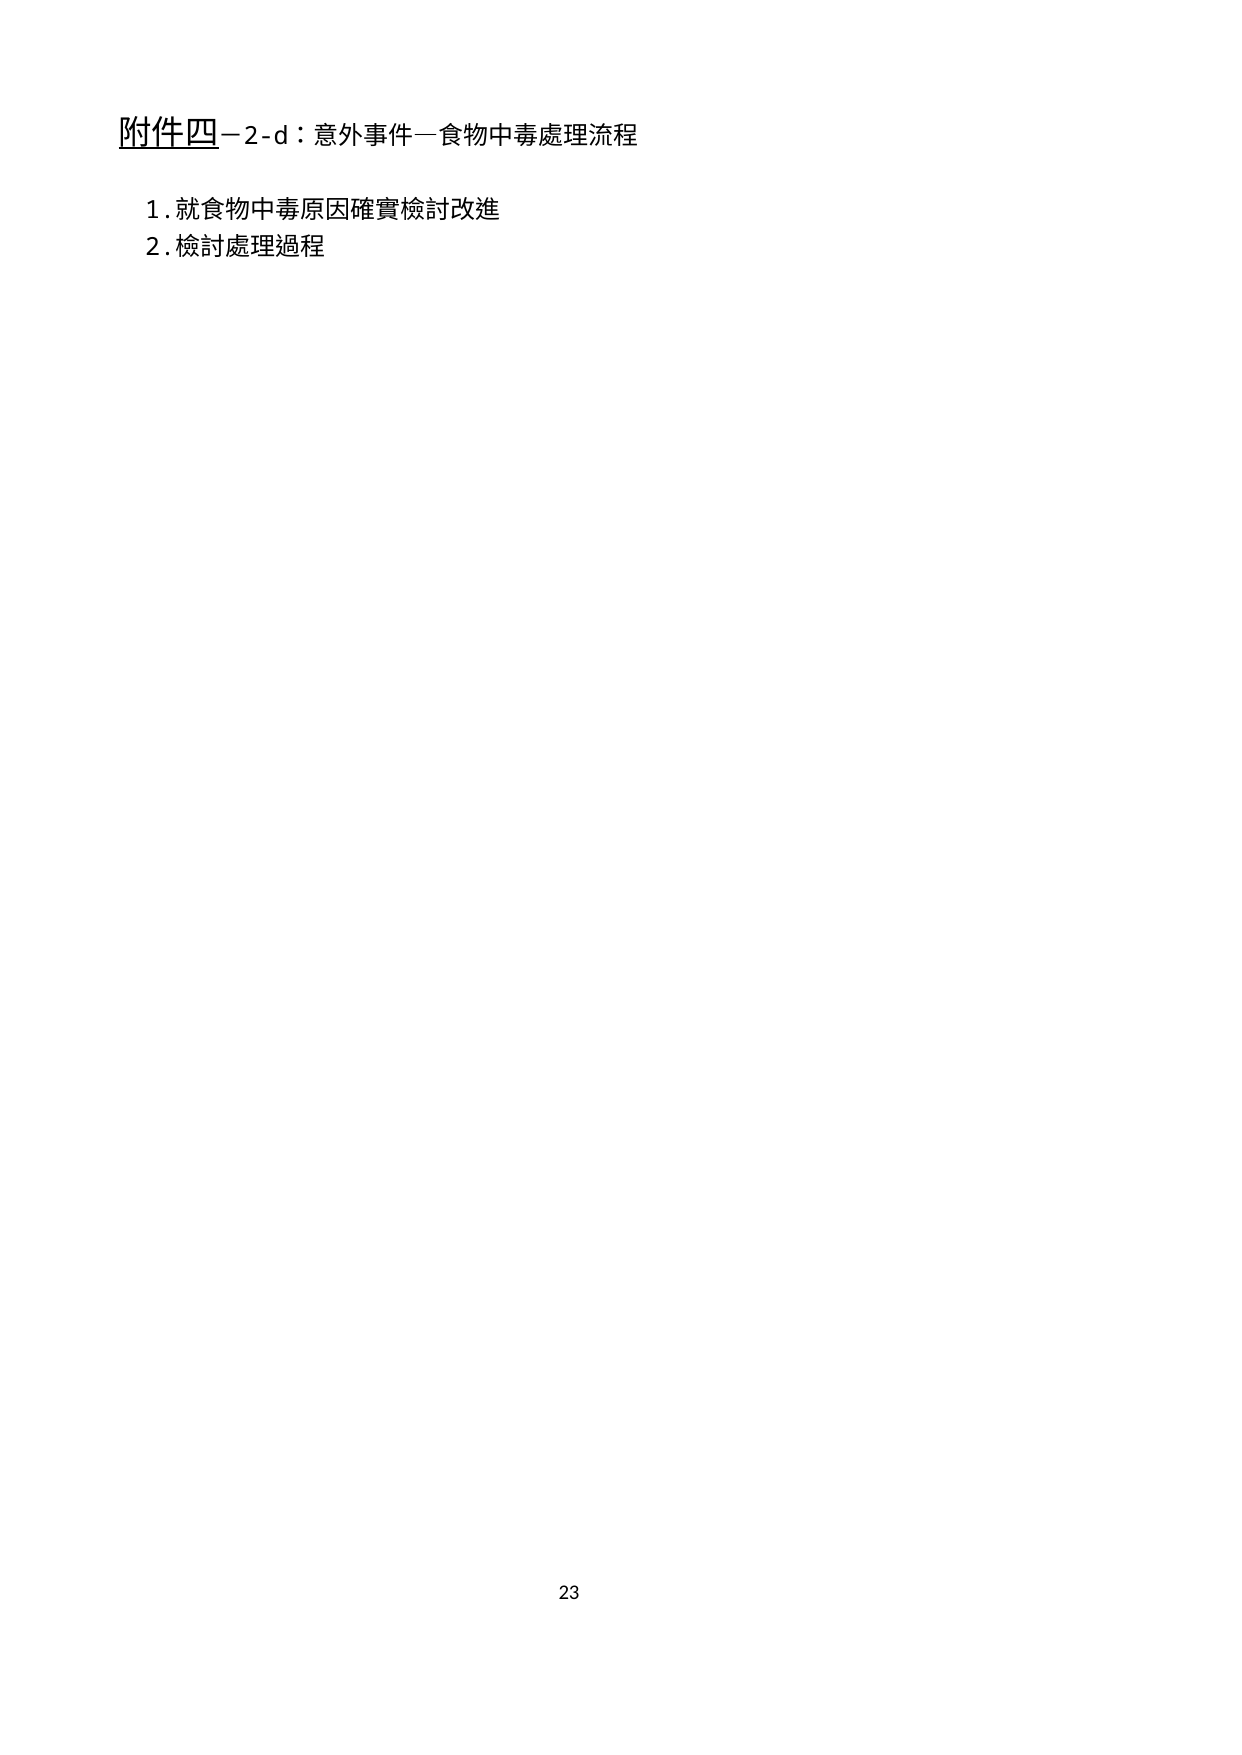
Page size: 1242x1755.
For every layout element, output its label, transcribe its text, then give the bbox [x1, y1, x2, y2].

text 1.就食物中毒原因確實檢討改進 [145, 185, 1069, 223]
text 2.檢討處理過程 [145, 223, 1069, 260]
